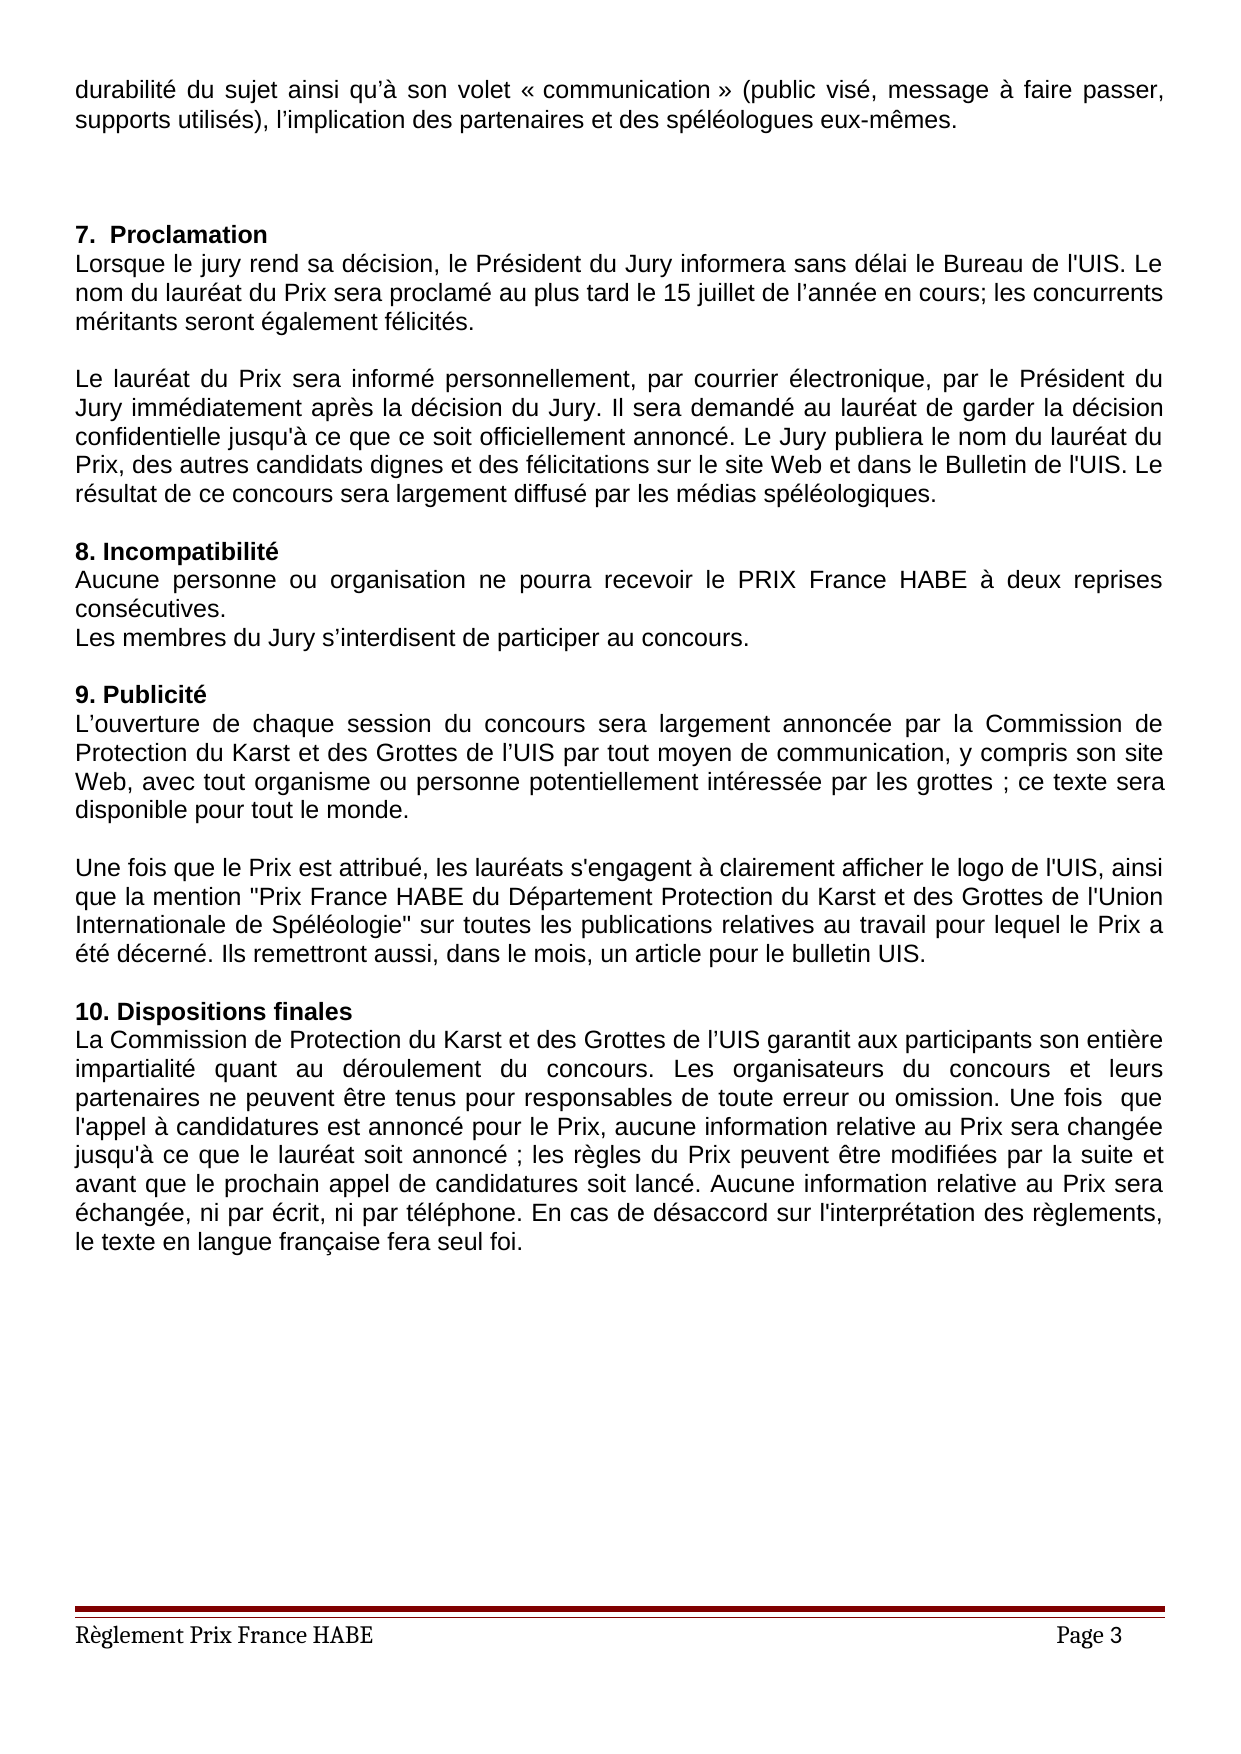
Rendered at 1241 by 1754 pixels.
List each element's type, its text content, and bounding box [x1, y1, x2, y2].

text Les membres du Jury s’interdisent de participer au concours. [75, 623, 1165, 652]
text L’ouverture de chaque session du concours sera largement annoncée par la Commission de Protection du Karst et des Grottes de l’UIS par tout moyen de communication, y compris son site Web, avec tout organisme ou personne potentiellement intéressée par les grottes ; ce texte sera disponible pour tout le monde. [75, 709, 1165, 824]
text 8. Incompatibilité [75, 537, 1165, 566]
text Aucune personne ou organisation ne pourra recevoir le PRIX France HABE à deux reprises consécutives. [75, 566, 1165, 623]
text Une fois que le Prix est attribué, les lauréats s'engagent à clairement afficher le logo de l'UIS, ainsi que la mention "Prix France HABE du Département Protection du Karst et des Grottes de l'Union Internationale de Spéléologie" sur toutes les publications relatives au travail pour lequel le Prix a été décerné. Ils remettront aussi, dans le mois, un article pour le bulletin UIS. [75, 853, 1165, 968]
text Lorsque le jury rend sa décision, le Président du Jury informera sans délai le Bureau de l'UIS. Le nom du lauréat du Prix sera proclamé au plus tard le 15 juillet de l’année en cours; les concurrents méritants seront également félicités. [75, 249, 1165, 336]
text Le lauréat du Prix sera informé personnellement, par courrier électronique, par le Président du Jury immédiatement après la décision du Jury. Il sera demandé au lauréat de garder la décision confidentielle jusqu'à ce que ce soit officiellement annoncé. Le Jury publiera le nom du lauréat du Prix, des autres candidats dignes et des félicitations sur le site Web et dans le Bulletin de l'UIS. Le résultat de ce concours sera largement diffusé par les médias spéléologiques. [75, 364, 1165, 508]
text 7. Proclamation [75, 221, 1165, 249]
text 10. Dispositions finales [75, 997, 1165, 1026]
text 9. Publicité [75, 681, 1165, 709]
text durabilité du sujet ainsi qu’à son volet « communication » (public visé, message à faire passer, supports utilisés), l’implication des partenaires et des spéléologues eux-mêmes. [75, 75, 1165, 134]
text La Commission de Protection du Karst et des Grottes de l’UIS garantit aux participants son entière impartialité quant au déroulement du concours. Les organisateurs du concours et leurs partenaires ne peuvent être tenus pour responsables de toute erreur ou omission. Une fois que l'appel à candidatures est annoncé pour le Prix, aucune information relative au Prix sera changée jusqu'à ce que le lauréat soit annoncé ; les règles du Prix peuvent être modifiées par la suite et avant que le prochain appel de candidatures soit lancé. Aucune information relative au Prix sera échangée, ni par écrit, ni par téléphone. En cas de désaccord sur l'interprétation des règlements, le texte en langue française fera seul foi. [75, 1026, 1165, 1256]
